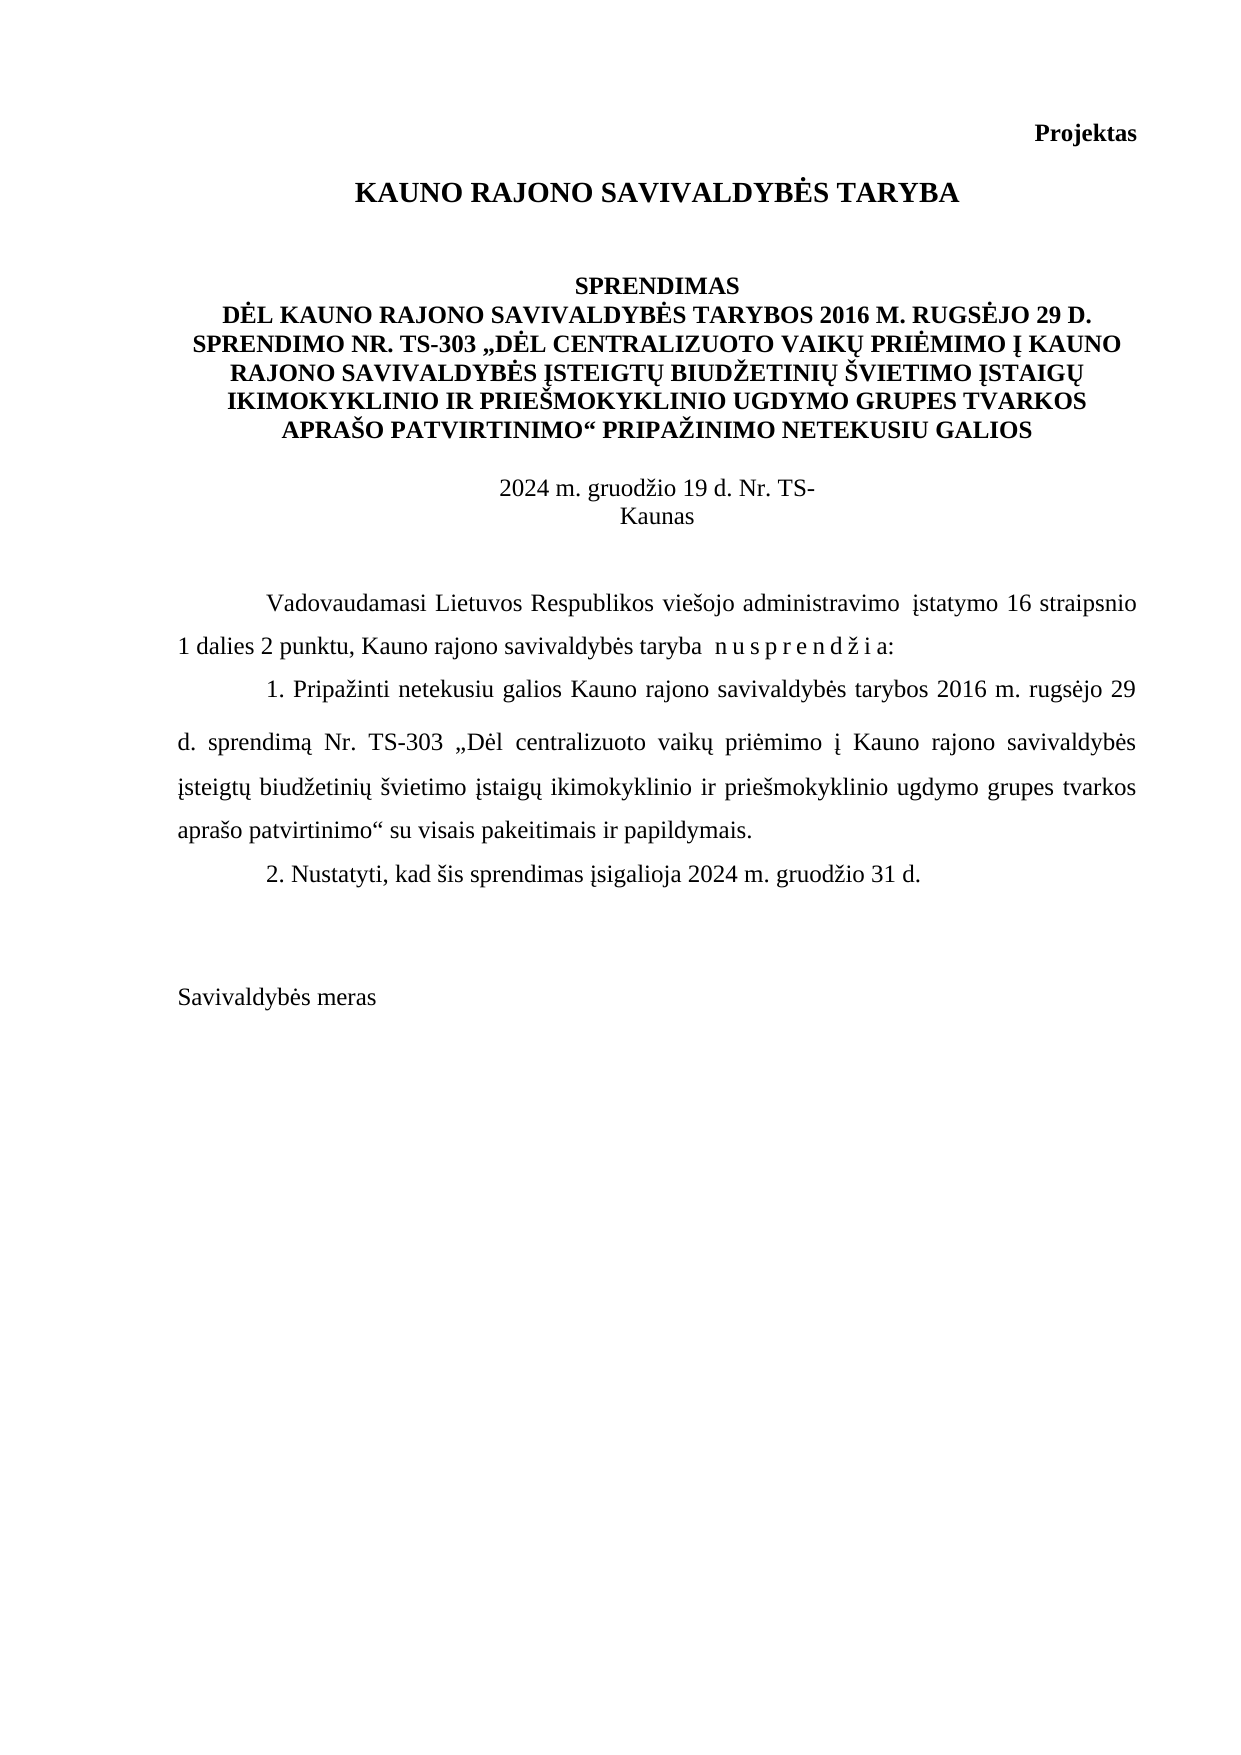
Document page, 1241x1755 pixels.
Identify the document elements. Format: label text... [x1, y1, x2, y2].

text 1. Pripažinti netekusiu galios Kauno rajono savivaldybės tarybos 2016 m. rugsėjo 29 d. sprendimą Nr. TS-303 „Dėl centralizuoto vaikų priėmimo į Kauno rajono savivaldybės įsteigtų biudžetinių švietimo įstaigų ikimokyklinio ir priešmokyklinio ugdymo grupes tvarkos aprašo patvirtinimo“ su visais pakeitimais ir papildymais. [177, 674, 1137, 844]
text Vadovaudamasi Lietuvos Respublikos viešojo administravimo įstatymo 16 straipsnio 1 dalies 2 punktu, Kauno rajono savivaldybės taryba nusprendžia: [177, 588, 1137, 659]
text 2024 m. gruodžio 19 d. Nr. TS- [177, 473, 1137, 501]
text Projektas [177, 118, 1137, 147]
text SPRENDIMAS [177, 271, 1137, 300]
text DĖL KAUNO RAJONO SAVIVALDYBĖS TARYBOS 2016 M. RUGSĖJO 29 D. SPRENDIMO NR. TS-303 „DĖL CENTRALIZUOTO VAIKŲ PRIĖMIMO Į KAUNO RAJONO SAVIVALDYBĖS ĮSTEIGTŲ BIUDŽETINIŲ ŠVIETIMO ĮSTAIGŲ IKIMOKYKLINIO IR PRIEŠMOKYKLINIO UGDYMO GRUPES TVARKOS APRAŠO PATVIRTINIMO“ PRIPAŽINIMO NETEKUSIU GALIOS [177, 300, 1137, 444]
text Savivaldybės meras [177, 982, 1137, 1011]
text Kaunas [177, 501, 1137, 530]
text 2. Nustatyti, kad šis sprendimas įsigalioja 2024 m. gruodžio 31 d. [177, 859, 1137, 887]
text KAUNO RAJONO SAVIVALDYBĖS TARYBA [177, 176, 1137, 209]
